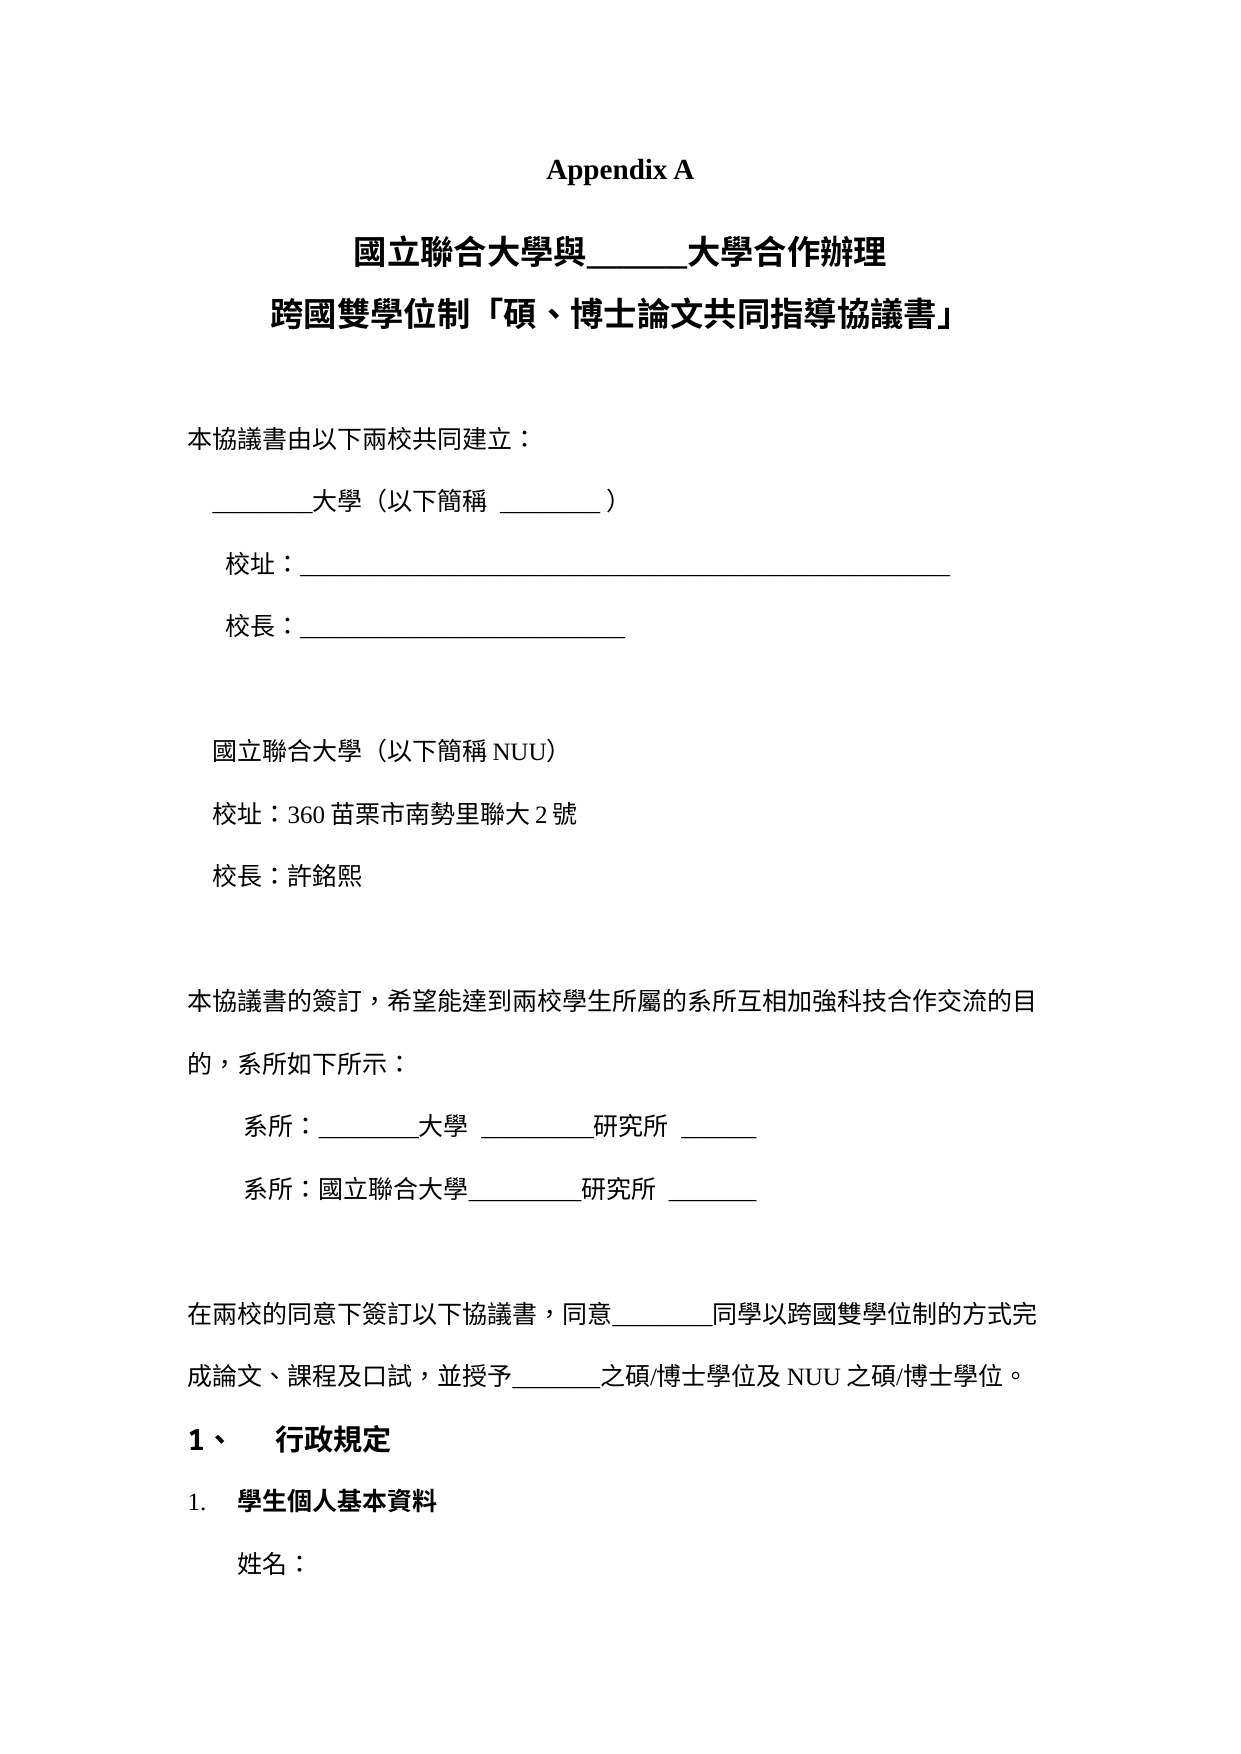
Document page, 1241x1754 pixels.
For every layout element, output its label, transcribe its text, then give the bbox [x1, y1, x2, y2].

text 跨國雙學位制「碩、博士論文共同指導協議書」 [187, 271, 1053, 333]
list 行政規定 [187, 1396, 1053, 1458]
text 姓名： [237, 1521, 1053, 1583]
text Appendix A [187, 127, 1053, 189]
text 國立聯合大學與______大學合作辦理 [187, 208, 1053, 271]
text 校址：____________________________________________________ [212, 521, 1053, 583]
text 系所：國立聯合大學_________研究所 _______ [243, 1146, 1053, 1208]
text 在兩校的同意下簽訂以下協議書，同意________同學以跨國雙學位制的方式完成論文、課程及口試，並授予_______之碩/博士學位及NUU之碩/博士學位。 [187, 1271, 1053, 1396]
list 學生個人基本資料 [187, 1458, 1053, 1521]
text 校址：360苗栗市南勢里聯大2號 [187, 771, 1053, 833]
text 校長：__________________________ [212, 583, 1053, 646]
text 國立聯合大學（以下簡稱NUU） [187, 708, 1053, 771]
text ________大學（以下簡稱 ________ ） [187, 458, 1053, 521]
text 校長：許銘熙 [187, 833, 1053, 896]
text 本協議書由以下兩校共同建立： [187, 396, 1053, 458]
text 系所：________大學 _________研究所 ______ [243, 1083, 1053, 1146]
text 本協議書的簽訂，希望能達到兩校學生所屬的系所互相加強科技合作交流的目的，系所如下所示： [187, 958, 1053, 1083]
